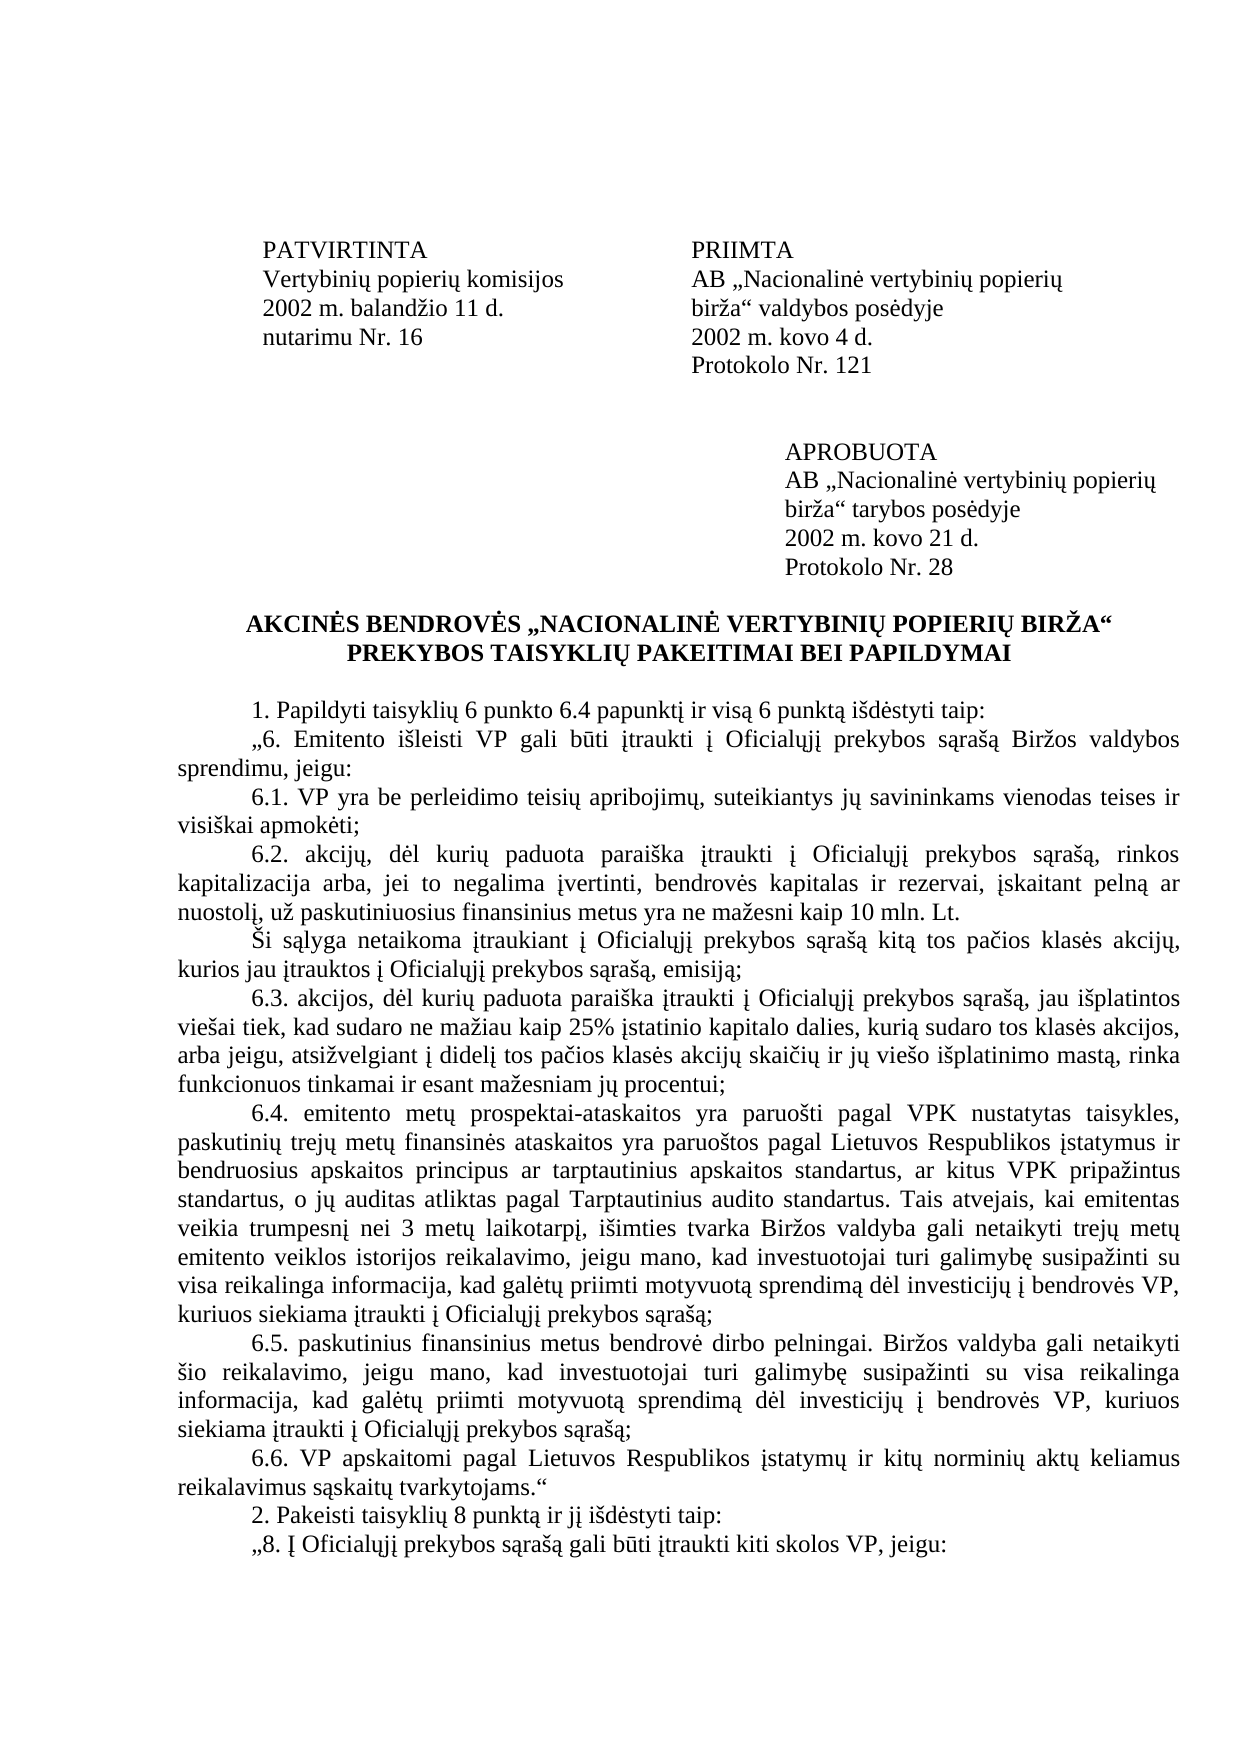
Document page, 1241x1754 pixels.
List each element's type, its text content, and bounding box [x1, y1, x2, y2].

text 1. Papildyti taisyklių 6 punkto 6.4 papunktį ir visą 6 punktą išdėstyti taip: [177, 695, 1181, 724]
table_header [177, 437, 773, 465]
text 6.1. VP yra be perleidimo teisių apribojimų, suteikiantys jų savininkams vienodas teises ir visiškai apmokėti; [177, 782, 1181, 839]
table_header PATVIRTINTA [177, 235, 680, 264]
text 6.3. akcijos, dėl kurių paduota paraiška įtraukti į Oficialųjį prekybos sąrašą, jau išplatintos viešai tiek, kad sudaro ne mažiau kaip 25% įstatinio kapitalo dalies, kurią sudaro tos klasės akcijos, arba jeigu, atsižvelgiant į didelį tos pačios klasės akcijų skaičių ir jų viešo išplatinimo mastą, rinka funkcionuos tinkamai ir esant mažesniam jų procentui; [177, 983, 1181, 1098]
text „6. Emitento išleisti VP gali būti įtraukti į Oficialųjį prekybos sąrašą Biržos valdybos sprendimu, jeigu: [177, 724, 1181, 782]
table_cell AB „Nacionalinė vertybinių popierių [773, 465, 1181, 494]
text Ši sąlyga netaikoma įtraukiant į Oficialųjį prekybos sąrašą kitą tos pačios klasės akcijų, kurios jau įtrauktos į Oficialųjį prekybos sąrašą, emisiją; [177, 925, 1181, 983]
table_cell 2002 m. kovo 21 d. [773, 523, 1181, 552]
text Akcinės bendrovės „Nacionalinė vertybinių popierių birža“ Prekybos taisyklių pakeitimai bei papildymai [177, 609, 1181, 667]
table_header APROBUOTA [773, 437, 1181, 465]
table_cell nutarimu Nr. 16 [177, 322, 680, 408]
text 2. Pakeisti taisyklių 8 punktą ir jį išdėstyti taip: [177, 1500, 1181, 1529]
table_cell AB „Nacionalinė vertybinių popierių [680, 264, 1181, 293]
table_cell 2002 m. balandžio 11 d. [177, 293, 680, 322]
text 6.6. VP apskaitomi pagal Lietuvos Respublikos įstatymų ir kitų norminių aktų keliamus reikalavimus sąskaitų tvarkytojams.“ [177, 1443, 1181, 1500]
table_cell Vertybinių popierių komisijos [177, 264, 680, 293]
table_cell [177, 552, 773, 580]
table_header PRIIMTA [680, 235, 1181, 264]
table_cell Protokolo Nr. 28 [773, 552, 1181, 580]
text „8. Į Oficialųjį prekybos sąrašą gali būti įtraukti kiti skolos VP, jeigu: [177, 1529, 1181, 1558]
table_cell birža“ tarybos posėdyje [773, 494, 1181, 523]
text 6.2. akcijų, dėl kurių paduota paraiška įtraukti į Oficialųjį prekybos sąrašą, rinkos kapitalizacija arba, jei to negalima įvertinti, bendrovės kapitalas ir rezervai, įskaitant pelną ar nuostolį, už paskutiniuosius finansinius metus yra ne mažesni kaip 10 mln. Lt. [177, 839, 1181, 925]
table_cell [177, 465, 773, 494]
text 6.4. emitento metų prospektai-ataskaitos yra paruošti pagal VPK nustatytas taisykles, paskutinių trejų metų finansinės ataskaitos yra paruoštos pagal Lietuvos Respublikos įstatymus ir bendruosius apskaitos principus ar tarptautinius apskaitos standartus, ar kitus VPK pripažintus standartus, o jų auditas atliktas pagal Tarptautinius audito standartus. Tais atvejais, kai emitentas veikia trumpesnį nei 3 metų laikotarpį, išimties tvarka Biržos valdyba gali netaikyti trejų metų emitento veiklos istorijos reikalavimo, jeigu mano, kad investuotojai turi galimybę susipažinti su visa reikalinga informacija, kad galėtų priimti motyvuotą sprendimą dėl investicijų į bendrovės VP, kuriuos siekiama įtraukti į Oficialųjį prekybos sąrašą; [177, 1098, 1181, 1328]
table_cell [177, 523, 773, 552]
table_cell [177, 494, 773, 523]
table_cell birža“ valdybos posėdyje [680, 293, 1181, 322]
table_cell 2002 m. kovo 4 d. Protokolo Nr. 121 [680, 322, 1181, 408]
text 6.5. paskutinius finansinius metus bendrovė dirbo pelningai. Biržos valdyba gali netaikyti šio reikalavimo, jeigu mano, kad investuotojai turi galimybę susipažinti su visa reikalinga informacija, kad galėtų priimti motyvuotą sprendimą dėl investicijų į bendrovės VP, kuriuos siekiama įtraukti į Oficialųjį prekybos sąrašą; [177, 1328, 1181, 1443]
